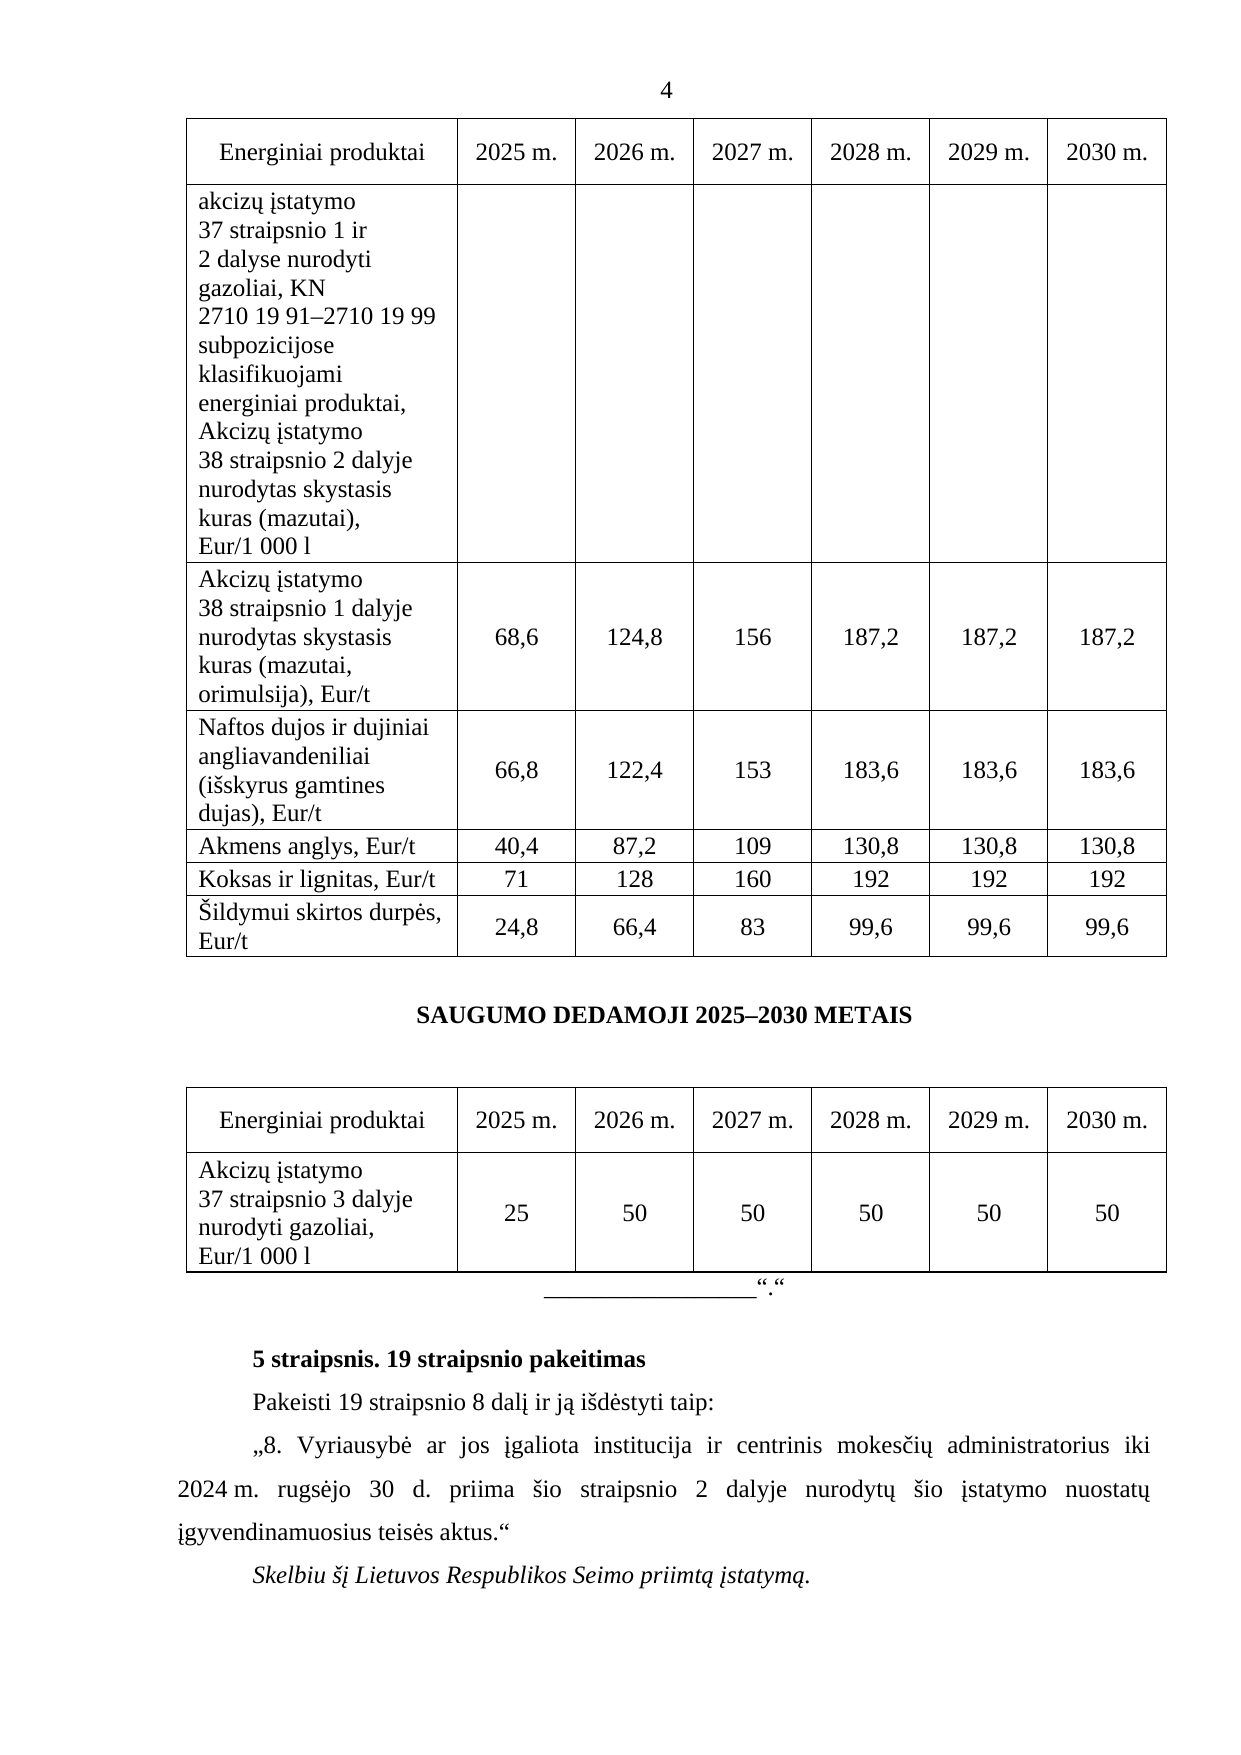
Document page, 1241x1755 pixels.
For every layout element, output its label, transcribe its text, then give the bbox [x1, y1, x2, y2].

table_cell 40,4 [458, 830, 575, 862]
table_cell 187,2 [930, 563, 1047, 709]
text _________________“.“ [177, 1272, 1152, 1301]
table_header 2030 m. [1048, 1088, 1166, 1152]
table_cell 192 [812, 863, 929, 894]
table_header 2028 m. [812, 119, 929, 184]
table_cell 153 [694, 711, 811, 829]
table_cell 50 [1048, 1153, 1166, 1271]
table_cell Koksas ir lignitas, Eur/t [187, 863, 457, 894]
table_cell 183,6 [1048, 711, 1166, 829]
table_header 2027 m. [694, 1088, 811, 1152]
table_header 2026 m. [576, 119, 693, 184]
table_header Energiniai produktai [187, 1088, 457, 1152]
table_cell 25 [458, 1153, 575, 1271]
table_cell 192 [930, 863, 1047, 894]
text SAUGUMO DEDAMOJI 2025–2030 METAIS [177, 1000, 1152, 1029]
table_cell [812, 185, 929, 562]
table_cell Akcizų įstatymo 37 straipsnio 3 dalyje nurodyti gazoliai, Eur/1 000 l [187, 1153, 457, 1271]
table_cell [576, 185, 693, 562]
table_cell 130,8 [930, 830, 1047, 862]
table_cell 192 [1048, 863, 1166, 894]
table_cell 187,2 [1048, 563, 1166, 709]
table_cell 183,6 [930, 711, 1047, 829]
table_cell 99,6 [812, 896, 929, 956]
table_cell 122,4 [576, 711, 693, 829]
table_header 2025 m. [458, 119, 575, 184]
text 5 straipsnis. 19 straipsnio pakeitimas [177, 1344, 1152, 1373]
table_header 2028 m. [812, 1088, 929, 1152]
table_cell 130,8 [1048, 830, 1166, 862]
table_cell Šildymui skirtos durpės, Eur/t [187, 896, 457, 956]
table_cell 99,6 [1048, 896, 1166, 956]
table_cell Akcizų įstatymo 38 straipsnio 1 dalyje nurodytas skystasis kuras (mazutai, orimulsija), Eur/t [187, 563, 457, 709]
table_cell 50 [694, 1153, 811, 1271]
table_cell [694, 185, 811, 562]
table_cell 71 [458, 863, 575, 894]
table_cell 183,6 [812, 711, 929, 829]
table_cell 24,8 [458, 896, 575, 956]
table_cell 130,8 [812, 830, 929, 862]
table_cell 66,8 [458, 711, 575, 829]
table_header 2029 m. [930, 119, 1047, 184]
table_cell 187,2 [812, 563, 929, 709]
table_cell 66,4 [576, 896, 693, 956]
table_cell 83 [694, 896, 811, 956]
table_header 2027 m. [694, 119, 811, 184]
text Skelbiu šį Lietuvos Respublikos Seimo priimtą įstatymą. [177, 1560, 1152, 1589]
table_cell 68,6 [458, 563, 575, 709]
table_header 2030 m. [1048, 119, 1166, 184]
table_cell 160 [694, 863, 811, 894]
table_cell 156 [694, 563, 811, 709]
table_cell 109 [694, 830, 811, 862]
table_header Energiniai produktai [187, 119, 457, 184]
table_cell 124,8 [576, 563, 693, 709]
table_cell 50 [576, 1153, 693, 1271]
table_cell akcizų įstatymo 37 straipsnio 1 ir 2 dalyse nurodyti gazoliai, KN 2710 19 91‒2710 19 99 subpozicijose klasifikuojami energiniai produktai, Akcizų įstatymo 38 straipsnio 2 dalyje nurodytas skystasis kuras (mazutai), Eur/1 000 l [187, 185, 457, 562]
table_header 2026 m. [576, 1088, 693, 1152]
table_cell 87,2 [576, 830, 693, 862]
table_cell 128 [576, 863, 693, 894]
table_header 2025 m. [458, 1088, 575, 1152]
table_cell [458, 185, 575, 562]
text Pakeisti 19 straipsnio 8 dalį ir ją išdėstyti taip: [177, 1387, 1152, 1416]
table_cell Naftos dujos ir dujiniai angliavandeniliai (išskyrus gamtines dujas), Eur/t [187, 711, 457, 829]
text „8. Vyriausybė ar jos įgaliota institucija ir centrinis mokesčių administratorius iki 2024 m. rugsėjo 30 d. priima šio straipsnio 2 dalyje nurodytų šio įstatymo nuostatų įgyvendinamuosius teisės aktus.“ [177, 1431, 1152, 1546]
table_header 2029 m. [930, 1088, 1047, 1152]
table_cell 99,6 [930, 896, 1047, 956]
table_cell 50 [930, 1153, 1047, 1271]
table_cell [930, 185, 1047, 562]
table_cell [1048, 185, 1166, 562]
table_cell 50 [812, 1153, 929, 1271]
table_cell Akmens anglys, Eur/t [187, 830, 457, 862]
